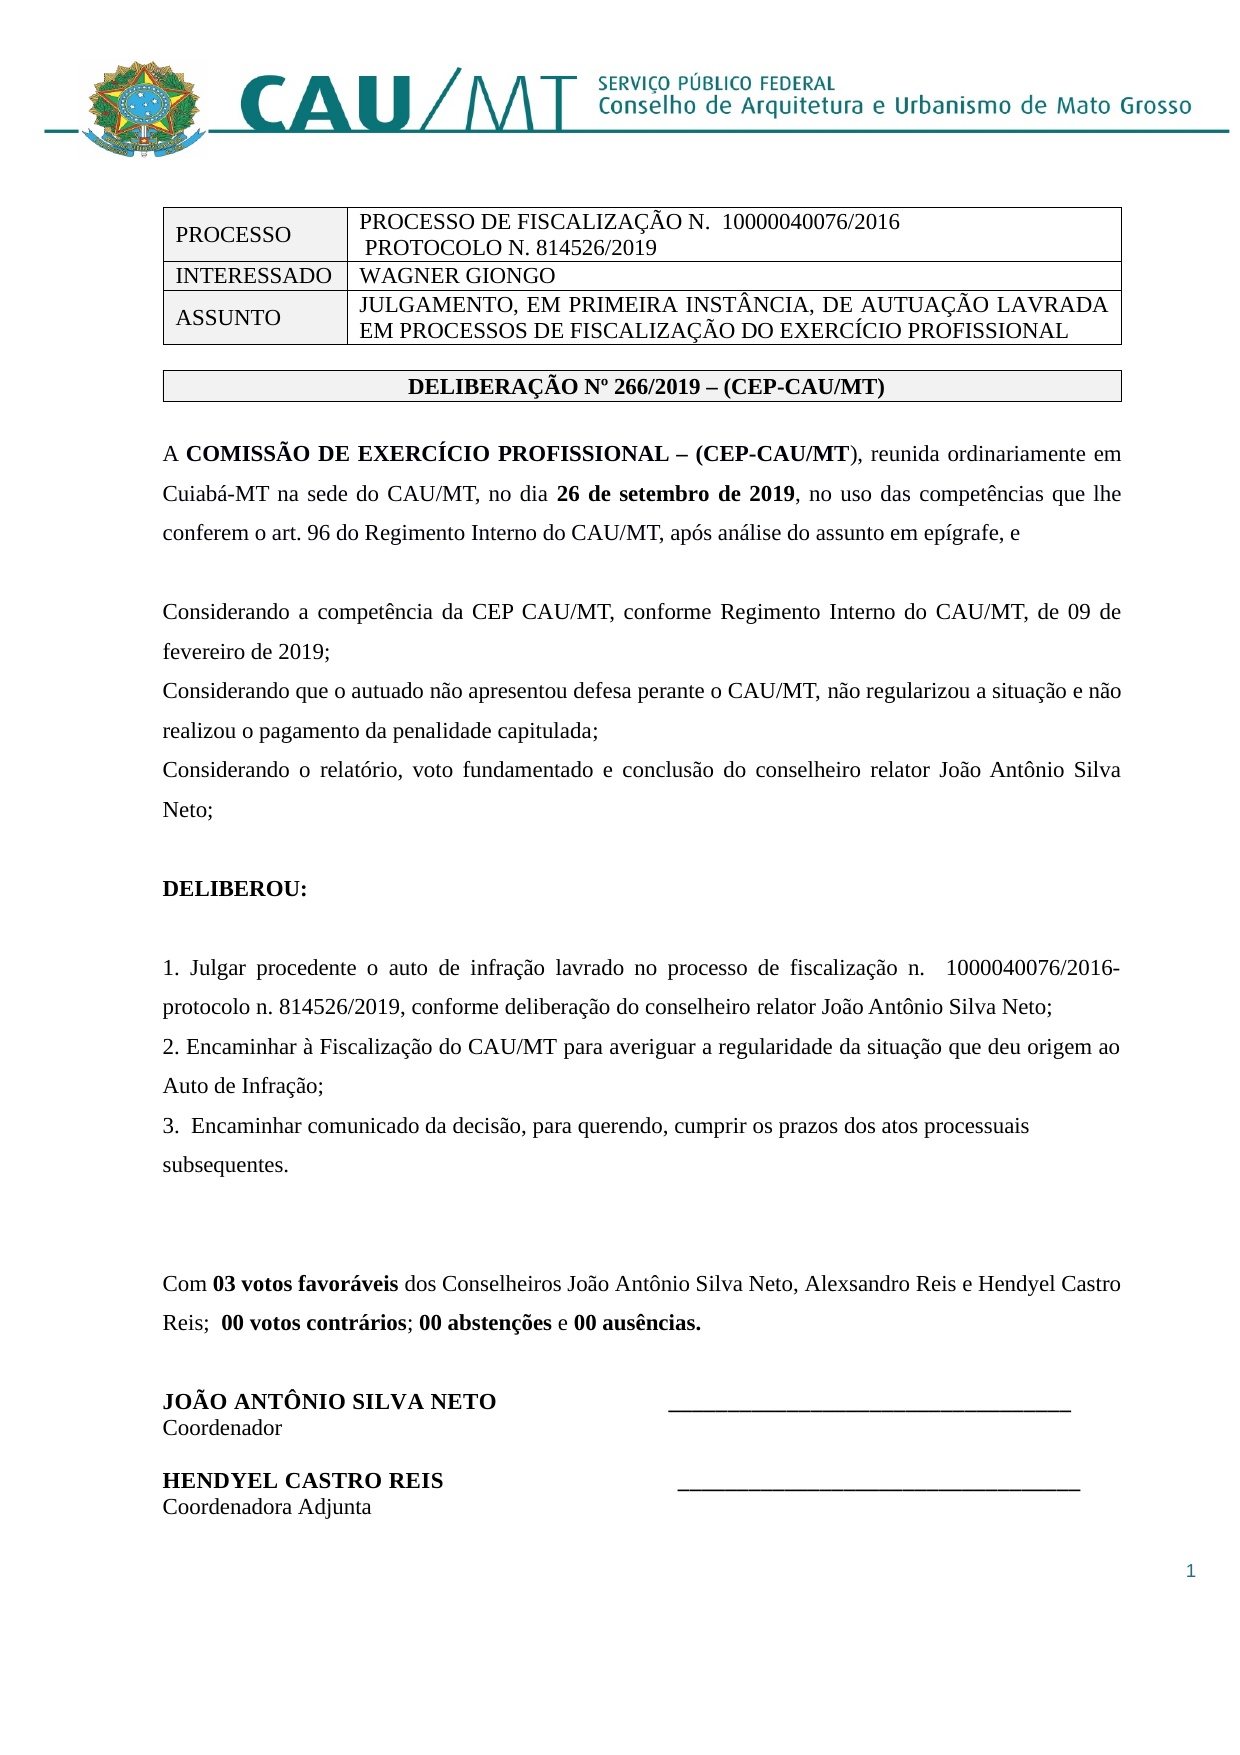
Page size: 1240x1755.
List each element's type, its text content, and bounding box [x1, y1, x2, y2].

text Considerando que o autuado não apresentou defesa perante o CAU/MT, não regularizou a situação e não realizou o pagamento da penalidade capitulada; [162, 677, 1122, 743]
text Coordenadora Adjunta [162, 1493, 1122, 1520]
text 1. Julgar procedente o auto de infração lavrado no processo de fiscalização n. 1000040076/2016- protocolo n. 814526/2019, conforme deliberação do conselheiro relator João Antônio Silva Neto; [162, 954, 1122, 1019]
text Considerando o relatório, voto fundamentado e conclusão do conselheiro relator João Antônio Silva Neto; [162, 756, 1122, 822]
table_cell WAGNER GIONGO [348, 262, 1121, 290]
table_header PROCESSO DE FISCALIZAÇÃO N. 10000040076/2016 PROTOCOLO N. 814526/2019 [348, 208, 1121, 261]
text HENDYEL CASTRO REIS __________________________________ [162, 1467, 1122, 1493]
table_header PROCESSO [164, 208, 347, 261]
table_cell JULGAMENTO, EM PRIMEIRA INSTÂNCIA, DE AUTUAÇÃO LAVRADA EM PROCESSOS DE FISCALIZAÇÃO DO EXERCÍCIO PROFISSIONAL [348, 291, 1121, 344]
text Considerando a competência da CEP CAU/MT, conforme Regimento Interno do CAU/MT, de 09 de fevereiro de 2019; [162, 598, 1122, 664]
table_cell ASSUNTO [164, 291, 347, 344]
text A COMISSÃO DE EXERCÍCIO PROFISSIONAL – (CEP-CAU/MT), reunida ordinariamente em Cuiabá-MT na sede do CAU/MT, no dia 26 de setembro de 2019, no uso das competências que lhe conferem o art. 96 do Regimento Interno do CAU/MT, após análise do assunto em epígrafe, e [162, 441, 1122, 546]
text 3. Encaminhar comunicado da decisão, para querendo, cumprir os prazos dos atos processuais subsequentes. [162, 1112, 1122, 1177]
text Com 03 votos favoráveis dos Conselheiros João Antônio Silva Neto, Alexsandro Reis e Hendyel Castro Reis; 00 votos contrários; 00 abstenções e 00 ausências. [162, 1269, 1122, 1335]
text DELIBERAÇÃO Nº 266/2019 – (CEP-CAU/MT) [164, 371, 1121, 401]
text 2. Encaminhar à Fiscalização do CAU/MT para averiguar a regularidade da situação que deu origem ao Auto de Infração; [162, 1033, 1122, 1098]
table_cell INTERESSADO [164, 262, 347, 290]
text Coordenador [162, 1414, 1122, 1441]
text JOÃO ANTÔNIO SILVA NETO __________________________________ [162, 1388, 1122, 1414]
text DELIBEROU: [162, 875, 1122, 901]
